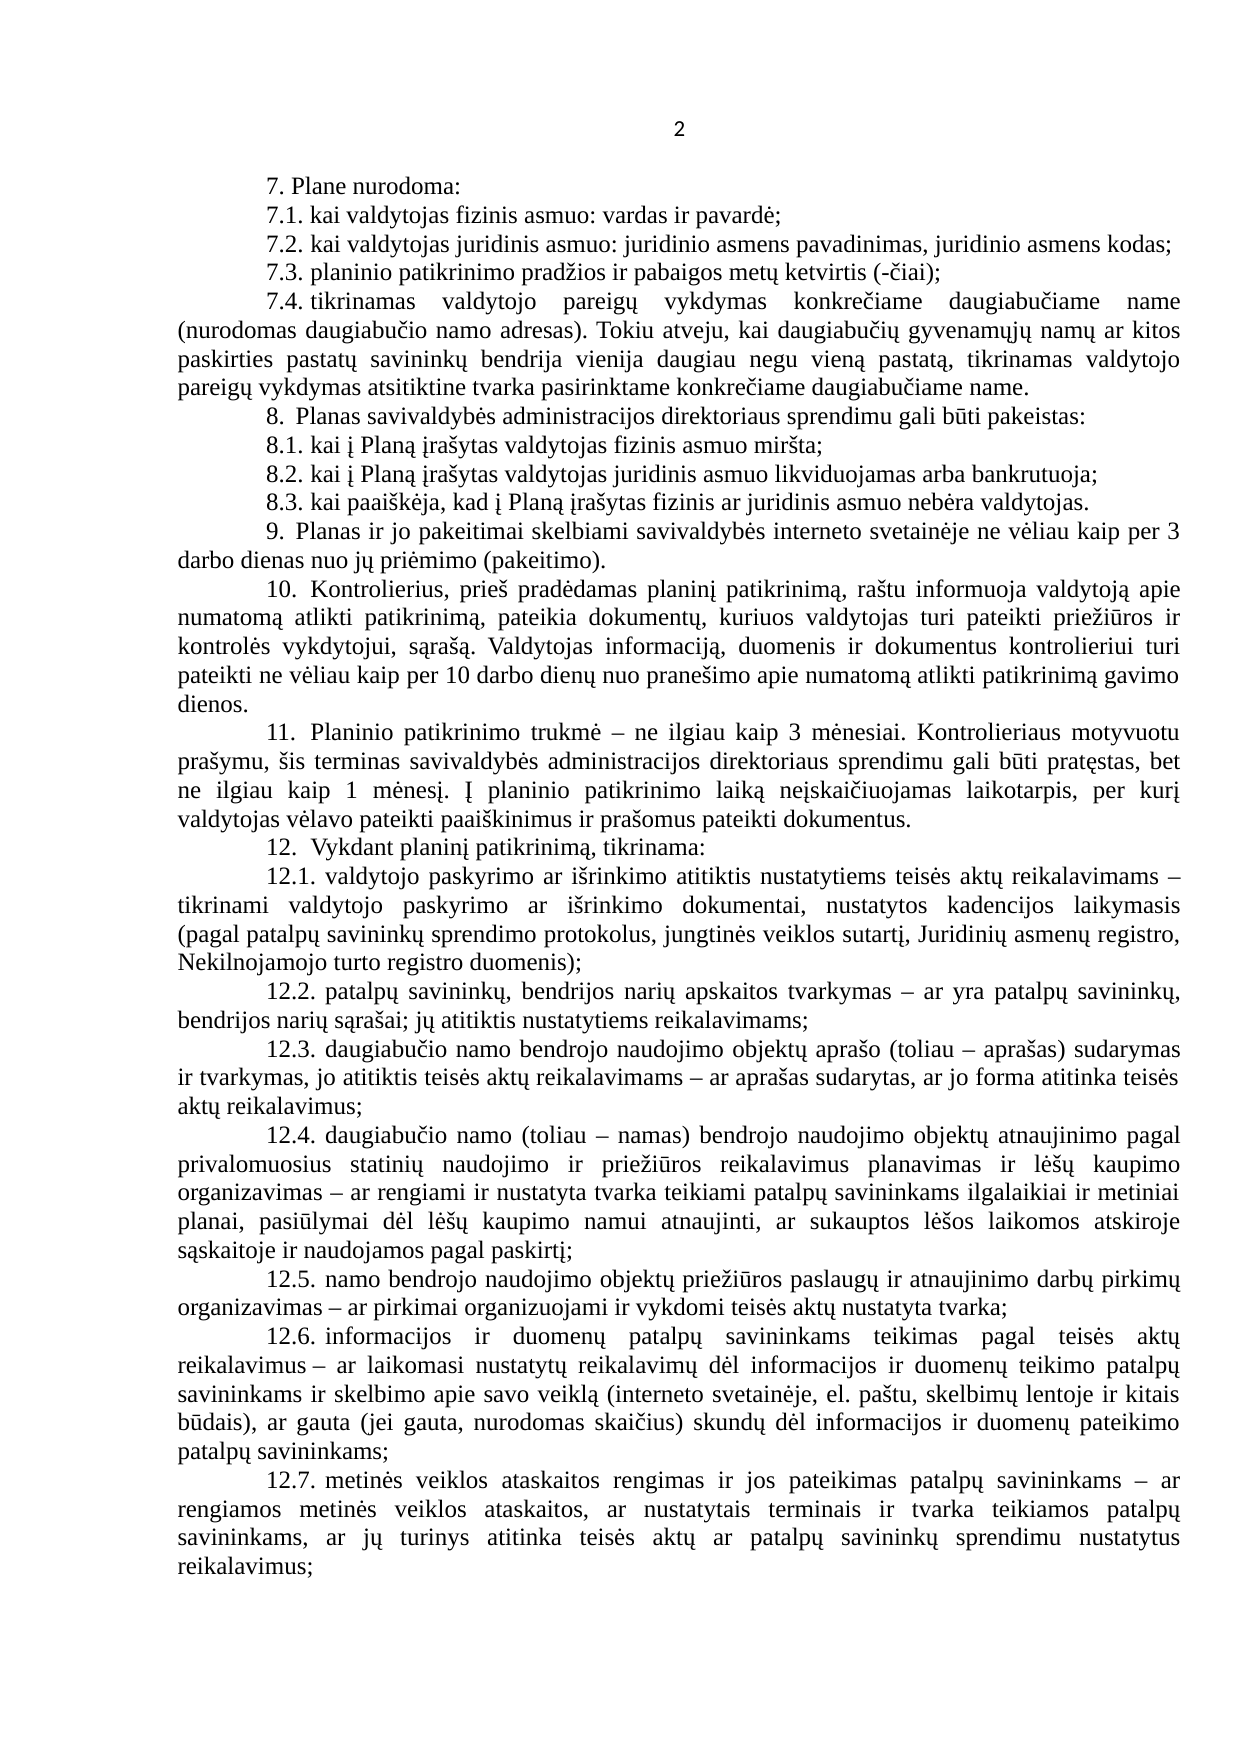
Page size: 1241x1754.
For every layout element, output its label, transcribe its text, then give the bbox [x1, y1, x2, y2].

text 7.3. planinio patikrinimo pradžios ir pabaigos metų ketvirtis (-čiai); [177, 257, 1181, 286]
text 12.7. metinės veiklos ataskaitos rengimas ir jos pateikimas patalpų savininkams – ar rengiamos metinės veiklos ataskaitos, ar nustatytais terminais ir tvarka teikiamos patalpų savininkams, ar jų turinys atitinka teisės aktų ar patalpų savininkų sprendimu nustatytus reikalavimus; [177, 1465, 1181, 1580]
text 7. Plane nurodoma: [177, 171, 1181, 200]
text 9. Planas ir jo pakeitimai skelbiami savivaldybės interneto svetainėje ne vėliau kaip per 3 darbo dienas nuo jų priėmimo (pakeitimo). [177, 516, 1181, 574]
text 12.5. namo bendrojo naudojimo objektų priežiūros paslaugų ir atnaujinimo darbų pirkimų organizavimas – ar pirkimai organizuojami ir vykdomi teisės aktų nustatyta tvarka; [177, 1264, 1181, 1321]
text 8. Planas savivaldybės administracijos direktoriaus sprendimu gali būti pakeistas: [177, 401, 1181, 430]
text 12. Vykdant planinį patikrinimą, tikrinama: [177, 832, 1181, 861]
text 7.2. kai valdytojas juridinis asmuo: juridinio asmens pavadinimas, juridinio asmens kodas; [177, 229, 1181, 257]
text 7.1. kai valdytojas fizinis asmuo: vardas ir pavardė; [177, 200, 1181, 229]
text 12.3. daugiabučio namo bendrojo naudojimo objektų aprašo (toliau – aprašas) sudarymas ir tvarkymas, jo atitiktis teisės aktų reikalavimams – ar aprašas sudarytas, ar jo forma atitinka teisės aktų reikalavimus; [177, 1034, 1181, 1120]
text 12.1. valdytojo paskyrimo ar išrinkimo atitiktis nustatytiems teisės aktų reikalavimams – tikrinami valdytojo paskyrimo ar išrinkimo dokumentai, nustatytos kadencijos laikymasis (pagal patalpų savininkų sprendimo protokolus, jungtinės veiklos sutartį, Juridinių asmenų registro, Nekilnojamojo turto registro duomenis); [177, 861, 1181, 976]
text 8.1. kai į Planą įrašytas valdytojas fizinis asmuo miršta; [177, 430, 1181, 459]
text 8.3. kai paaiškėja, kad į Planą įrašytas fizinis ar juridinis asmuo nebėra valdytojas. [177, 487, 1181, 516]
text 12.4. daugiabučio namo (toliau – namas) bendrojo naudojimo objektų atnaujinimo pagal privalomuosius statinių naudojimo ir priežiūros reikalavimus planavimas ir lėšų kaupimo organizavimas – ar rengiami ir nustatyta tvarka teikiami patalpų savininkams ilgalaikiai ir metiniai planai, pasiūlymai dėl lėšų kaupimo namui atnaujinti, ar sukauptos lėšos laikomos atskiroje sąskaitoje ir naudojamos pagal paskirtį; [177, 1120, 1181, 1264]
text 12.6. informacijos ir duomenų patalpų savininkams teikimas pagal teisės aktų reikalavimus – ar laikomasi nustatytų reikalavimų dėl informacijos ir duomenų teikimo patalpų savininkams ir skelbimo apie savo veiklą (interneto svetainėje, el. paštu, skelbimų lentoje ir kitais būdais), ar gauta (jei gauta, nurodomas skaičius) skundų dėl informacijos ir duomenų pateikimo patalpų savininkams; [177, 1321, 1181, 1465]
text 7.4. tikrinamas valdytojo pareigų vykdymas konkrečiame daugiabučiame name (nurodomas daugiabučio namo adresas). Tokiu atveju, kai daugiabučių gyvenamųjų namų ar kitos paskirties pastatų savininkų bendrija vienija daugiau negu vieną pastatą, tikrinamas valdytojo pareigų vykdymas atsitiktine tvarka pasirinktame konkrečiame daugiabučiame name. [177, 286, 1181, 401]
text 11. Planinio patikrinimo trukmė – ne ilgiau kaip 3 mėnesiai. Kontrolieriaus motyvuotu prašymu, šis terminas savivaldybės administracijos direktoriaus sprendimu gali būti pratęstas, bet ne ilgiau kaip 1 mėnesį. Į planinio patikrinimo laiką neįskaičiuojamas laikotarpis, per kurį valdytojas vėlavo pateikti paaiškinimus ir prašomus pateikti dokumentus. [177, 717, 1181, 832]
text 10. Kontrolierius, prieš pradėdamas planinį patikrinimą, raštu informuoja valdytoją apie numatomą atlikti patikrinimą, pateikia dokumentų, kuriuos valdytojas turi pateikti priežiūros ir kontrolės vykdytojui, sąrašą. Valdytojas informaciją, duomenis ir dokumentus kontrolieriui turi pateikti ne vėliau kaip per 10 darbo dienų nuo pranešimo apie numatomą atlikti patikrinimą gavimo dienos. [177, 574, 1181, 717]
text 12.2. patalpų savininkų, bendrijos narių apskaitos tvarkymas – ar yra patalpų savininkų, bendrijos narių sąrašai; jų atitiktis nustatytiems reikalavimams; [177, 976, 1181, 1034]
text 8.2. kai į Planą įrašytas valdytojas juridinis asmuo likviduojamas arba bankrutuoja; [177, 459, 1181, 487]
